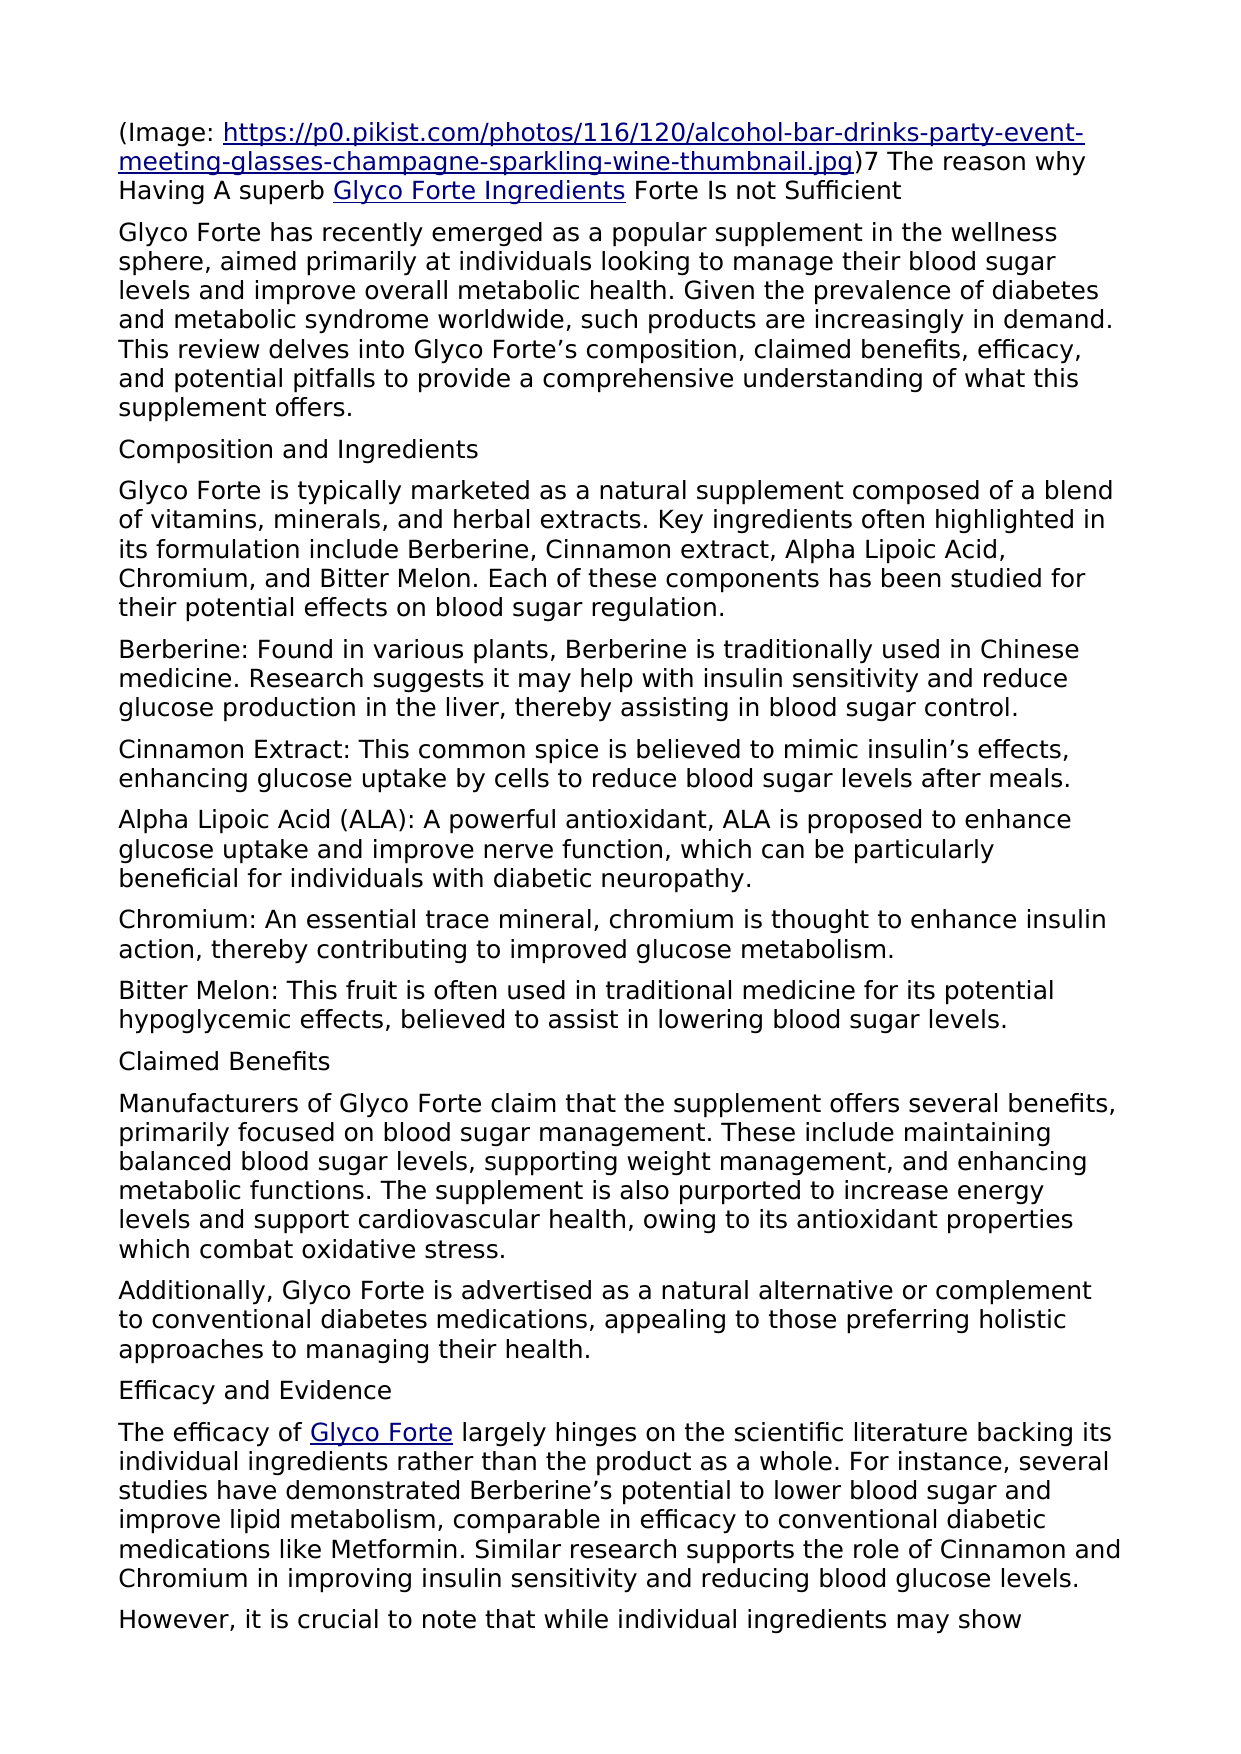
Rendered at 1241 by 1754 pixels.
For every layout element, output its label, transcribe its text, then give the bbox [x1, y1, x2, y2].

text Composition and Ingredients [118, 435, 1122, 464]
text Additionally, Glyco Forte is advertised as a natural alternative or complement to conventional diabetes medications, appealing to those preferring holistic approaches to managing their health. [118, 1276, 1122, 1364]
text However, it is crucial to note that while individual ingredients may show [118, 1606, 1122, 1635]
text Cinnamon Extract: This common spice is believed to mimic insulin’s effects, enhancing glucose uptake by cells to reduce blood sugar levels after meals. [118, 735, 1122, 793]
text Chromium: An essential trace mineral, chromium is thought to enhance insulin action, thereby contributing to improved glucose metabolism. [118, 906, 1122, 964]
text Bitter Melon: This fruit is often used in traditional medicine for its potential hypoglycemic effects, believed to assist in lowering blood sugar levels. [118, 976, 1122, 1035]
text (Image: https://p0.pikist.com/photos/116/120/alcohol-bar-drinks-party-event-meeting-glasses-champagne-sparkling-wine-thumbnail.jpg)7 The reason why Having A superb Glyco Forte Ingredients Forte Is not Sufficient [118, 118, 1122, 206]
text Glyco Forte is typically marketed as a natural supplement composed of a blend of vitamins, minerals, and herbal extracts. Key ingredients often highlighted in its formulation include Berberine, Cinnamon extract, Alpha Lipoic Acid, Chromium, and Bitter Melon. Each of these components has been studied for their potential effects on blood sugar regulation. [118, 476, 1122, 622]
text Claimed Benefits [118, 1047, 1122, 1076]
text Efficacy and Evidence [118, 1376, 1122, 1406]
text The efficacy of Glyco Forte largely hinges on the scientific literature backing its individual ingredients rather than the product as a whole. For instance, several studies have demonstrated Berberine’s potential to lower blood sugar and improve lipid metabolism, comparable in efficacy to conventional diabetic medications like Metformin. Similar research supports the role of Cinnamon and Chromium in improving insulin sensitivity and reducing blood glucose levels. [118, 1418, 1122, 1593]
text Berberine: Found in various plants, Berberine is traditionally used in Chinese medicine. Research suggests it may help with insulin sensitivity and reduce glucose production in the liver, thereby assisting in blood sugar control. [118, 635, 1122, 722]
text Glyco Forte has recently emerged as a popular supplement in the wellness sphere, aimed primarily at individuals looking to manage their blood sugar levels and improve overall metabolic health. Given the prevalence of diabetes and metabolic syndrome worldwide, such products are increasingly in demand. This review delves into Glyco Forte’s composition, claimed benefits, efficacy, and potential pitfalls to provide a comprehensive understanding of what this supplement offers. [118, 218, 1122, 422]
text Alpha Lipoic Acid (ALA): A powerful antioxidant, ALA is proposed to enhance glucose uptake and improve nerve function, which can be particularly beneficial for individuals with diabetic neuropathy. [118, 806, 1122, 893]
text Manufacturers of Glyco Forte claim that the supplement offers several benefits, primarily focused on blood sugar management. These include maintaining balanced blood sugar levels, supporting weight management, and enhancing metabolic functions. The supplement is also purported to increase energy levels and support cardiovascular health, owing to its antioxidant properties which combat oxidative stress. [118, 1089, 1122, 1264]
